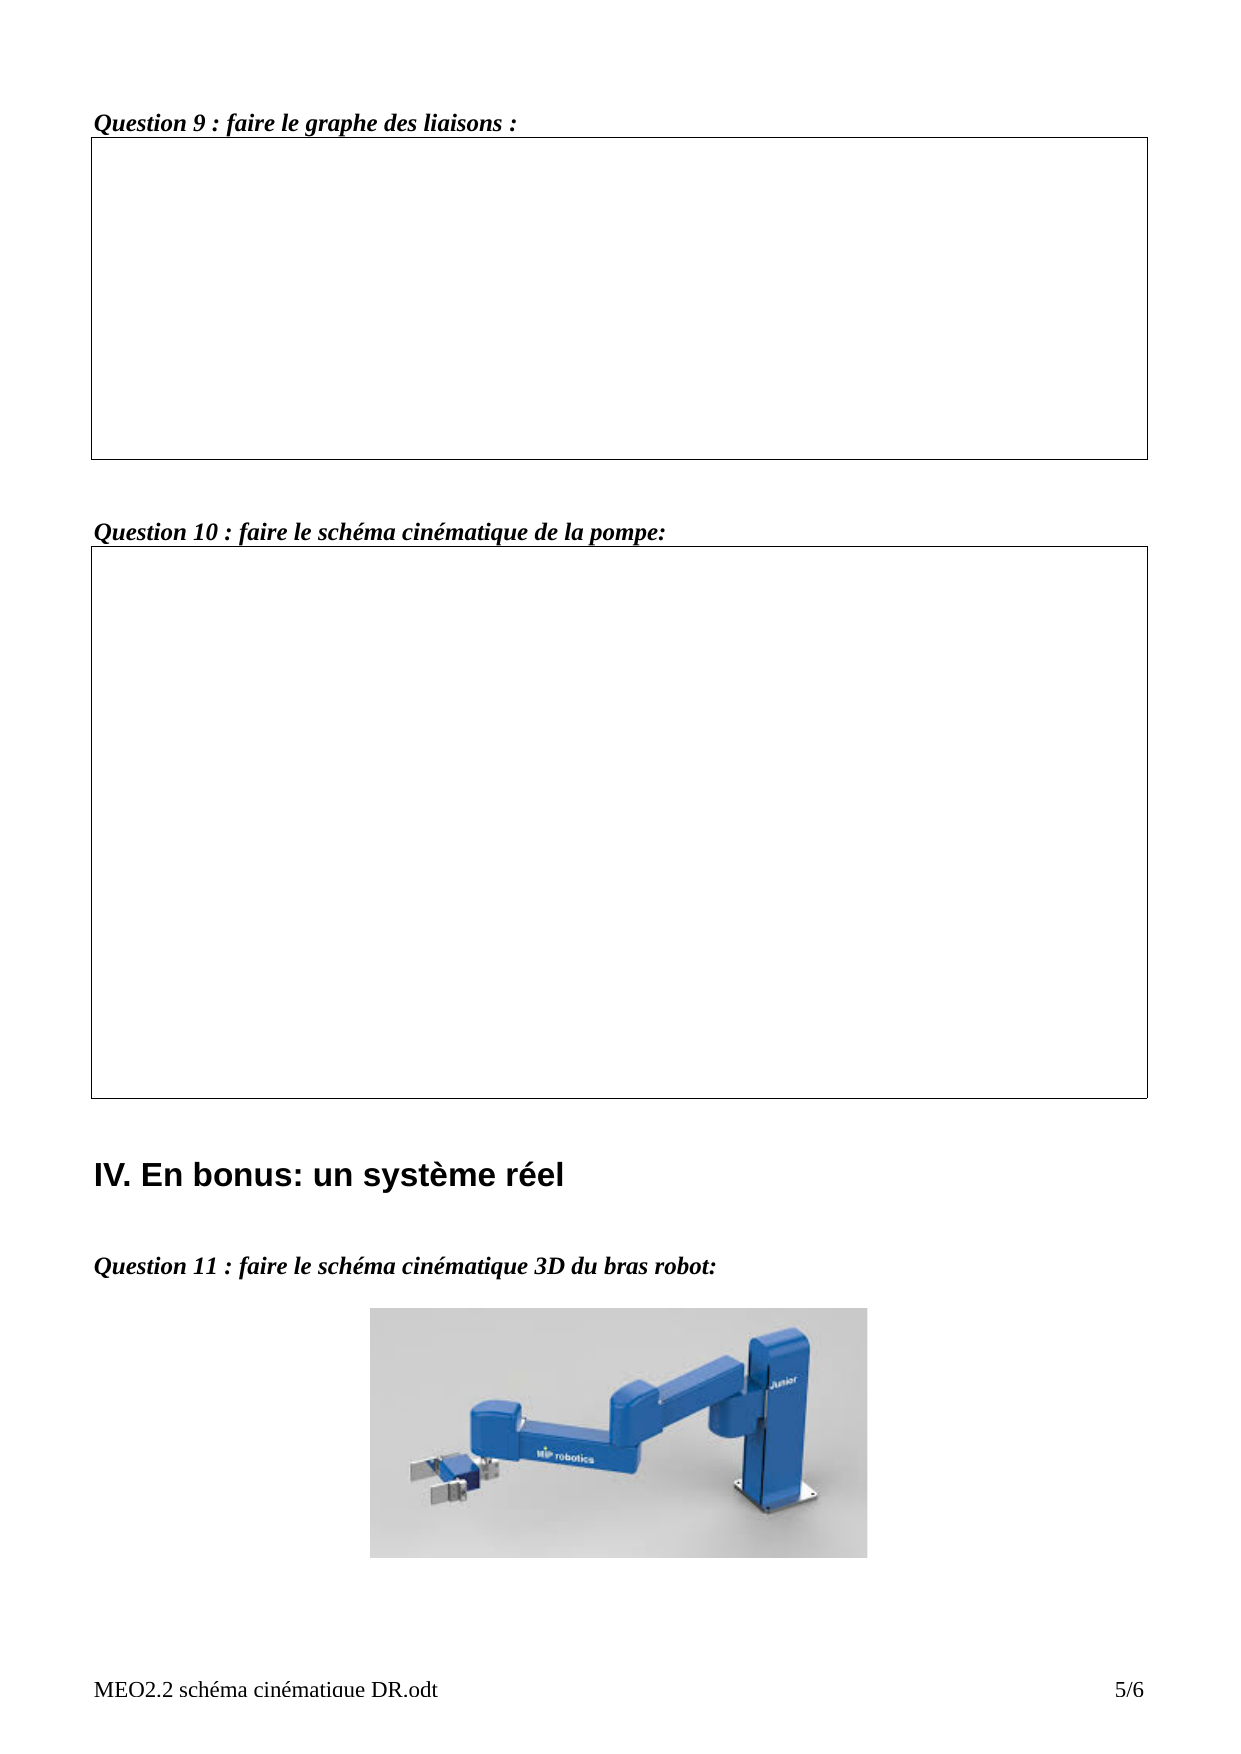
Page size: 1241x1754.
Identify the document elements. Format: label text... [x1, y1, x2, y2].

text Question 10 : faire le schéma cinématique de la pompe: [94, 517, 1144, 546]
text Question 11 : faire le schéma cinématique 3D du bras robot: [94, 1251, 1144, 1280]
subtitle IV. En bonus: un système réel [94, 1156, 1144, 1194]
text Question 9 : faire le graphe des liaisons : [94, 108, 1144, 137]
picture [370, 1308, 868, 1558]
